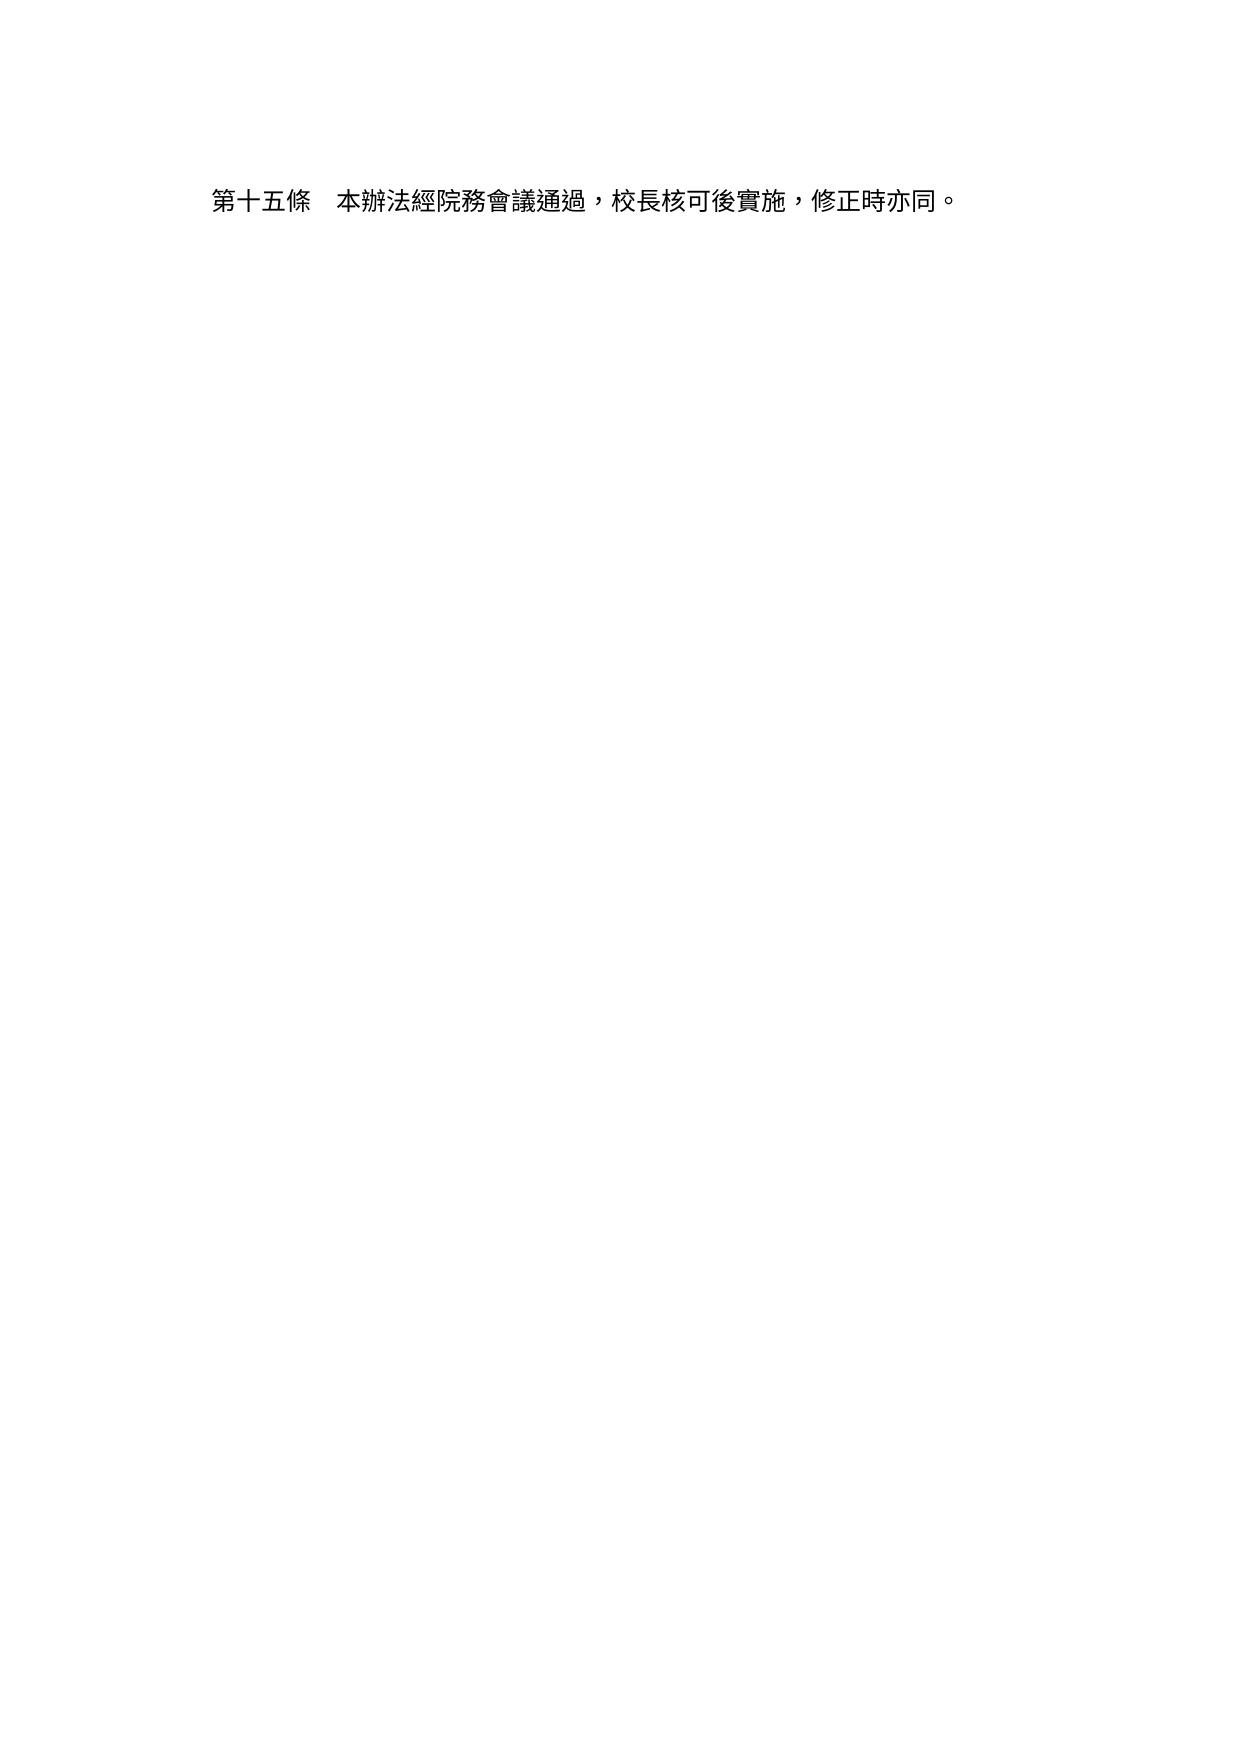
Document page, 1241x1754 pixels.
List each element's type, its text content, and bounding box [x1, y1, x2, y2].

text 第十五條 本辦法經院務會議通過，校長核可後實施，修正時亦同。 [211, 158, 1053, 221]
